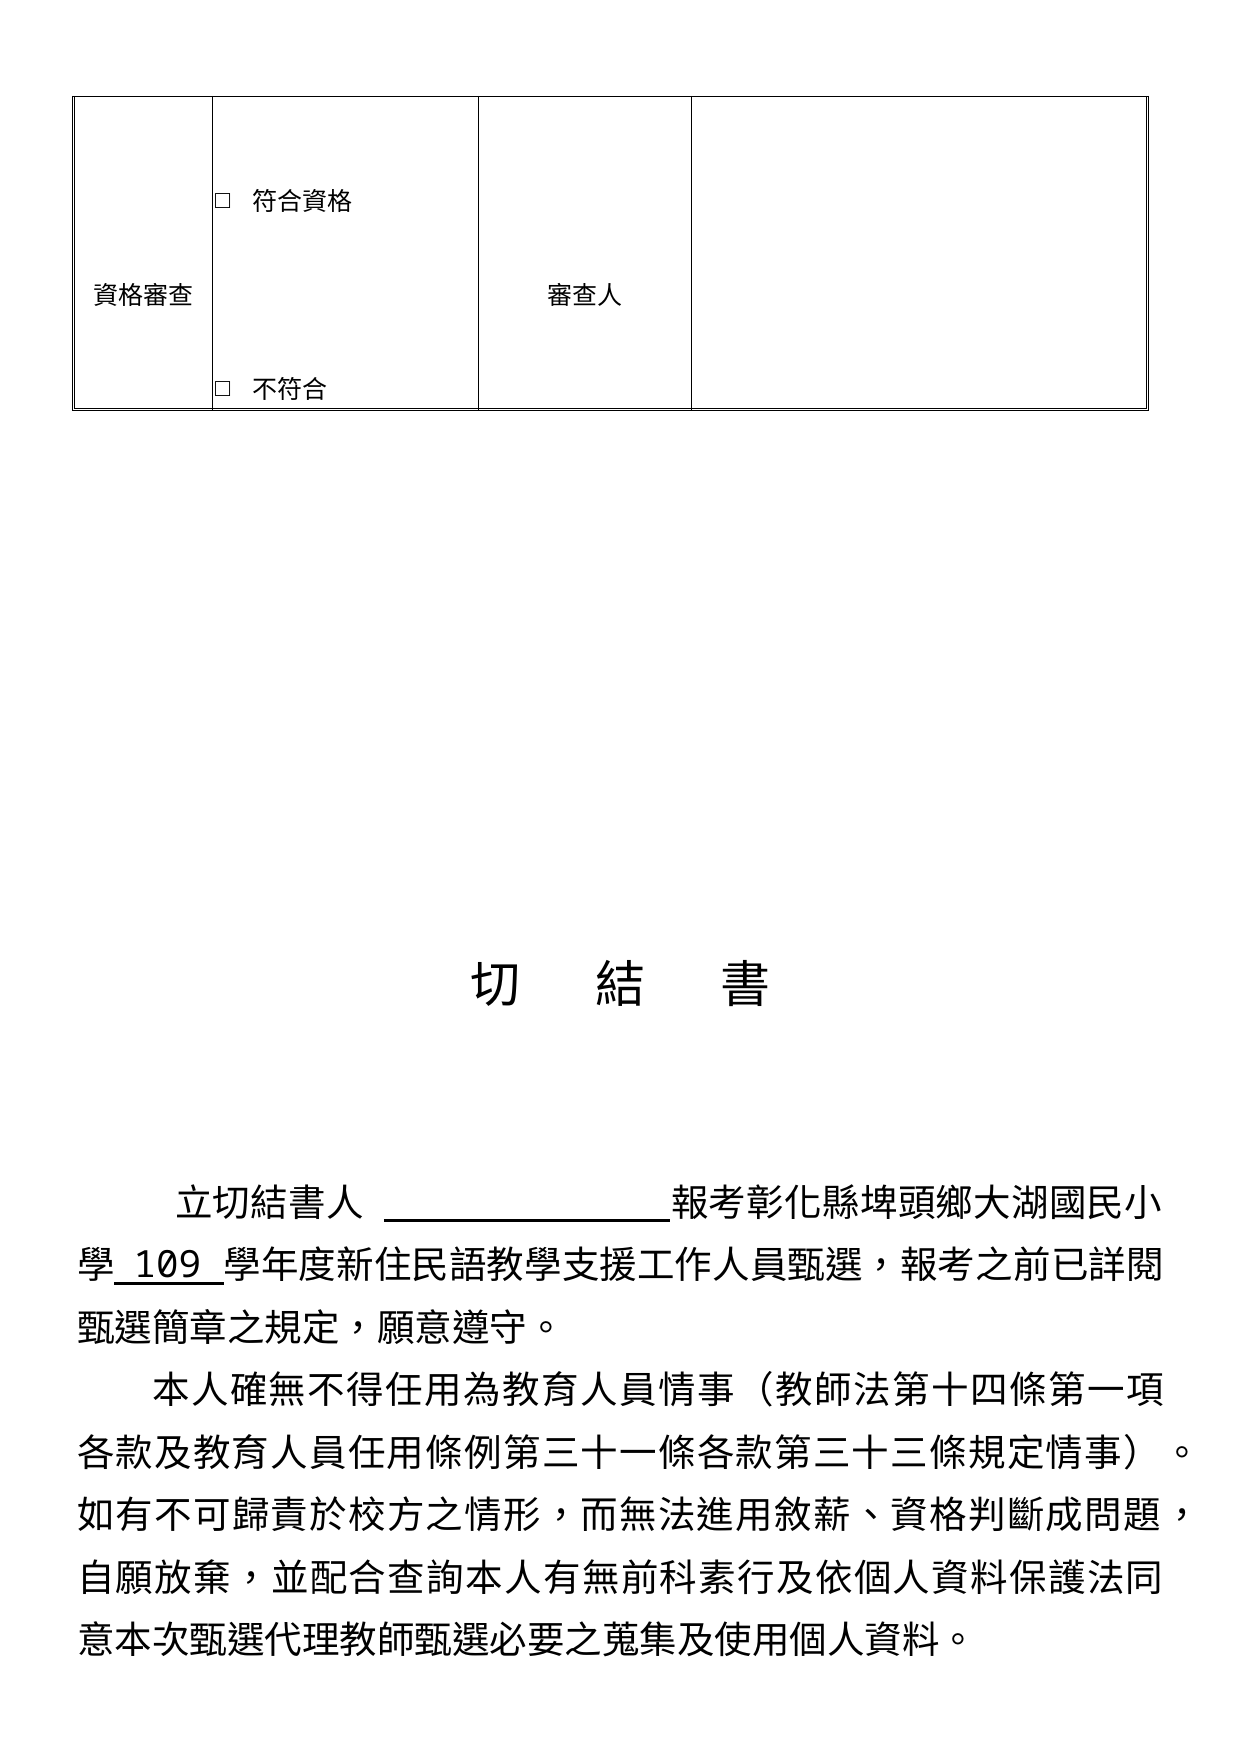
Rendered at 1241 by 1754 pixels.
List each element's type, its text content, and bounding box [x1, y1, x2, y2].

text 本人確無不得任用為教育人員情事（教師法第十四條第一項各款及教育人員任用條例第三十一條各款第三十三條規定情事）。如有不可歸責於校方之情形，而無法進用敘薪、資格判斷成問題，自願放棄，並配合查詢本人有無前科素行及依個人資料保護法同意本次甄選代理教師甄選必要之蒐集及使用個人資料。 [77, 1346, 1163, 1658]
text 切 結 書 [77, 908, 1163, 1033]
table_cell [692, 97, 1146, 408]
table_cell 審查人 [479, 97, 691, 408]
table_cell 資格審查 [75, 97, 212, 408]
text 立切結書人 報考彰化縣埤頭鄉大湖國民小學 109 學年度新住民語教學支援工作人員甄選，報考之前已詳閱甄選簡章之規定，願意遵守。 [77, 1158, 1163, 1346]
table_cell 符合資格 不符合 [213, 97, 478, 408]
